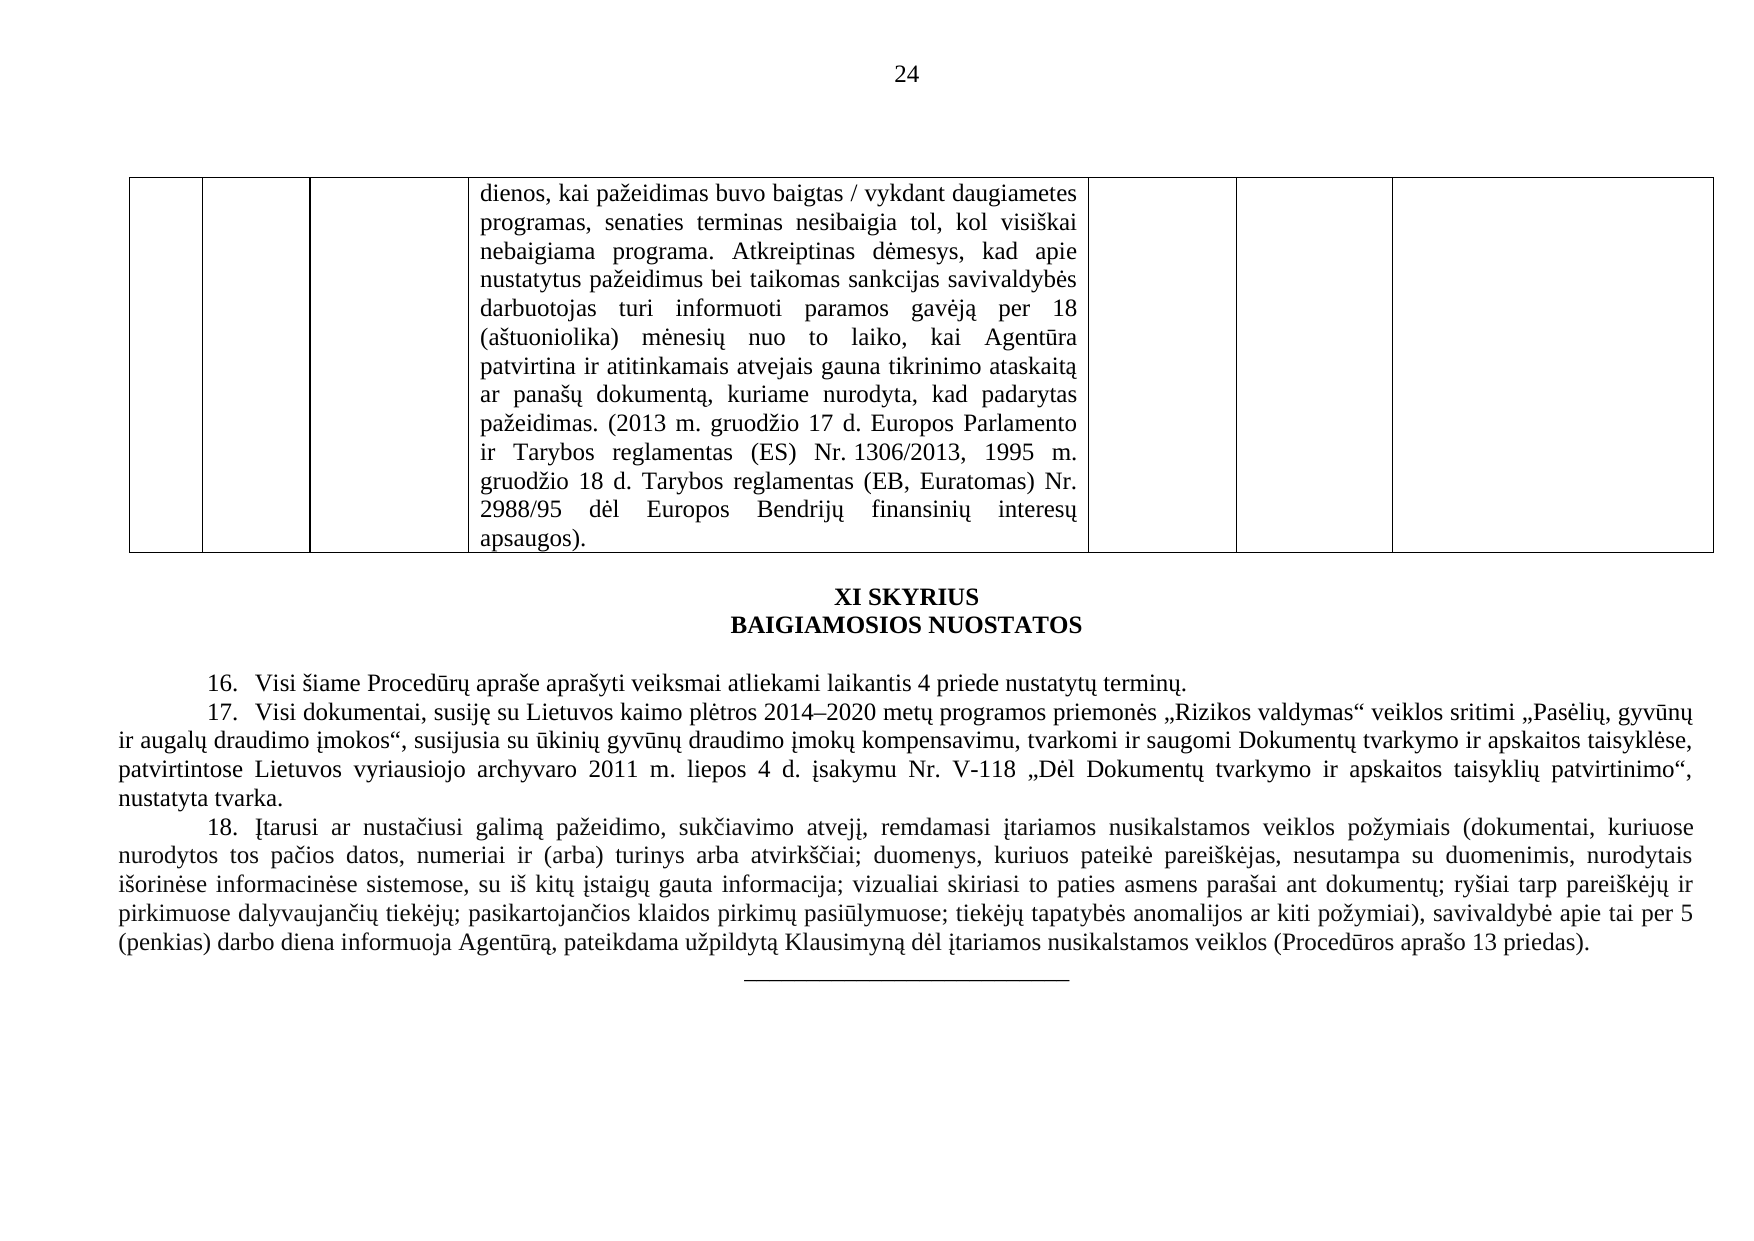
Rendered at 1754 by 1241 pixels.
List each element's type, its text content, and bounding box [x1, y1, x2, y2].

text 17. Visi dokumentai, susiję su Lietuvos kaimo plėtros 2014–2020 metų programos priemonės „Rizikos valdymas“ veiklos sritimi „Pasėlių, gyvūnų ir augalų draudimo įmokos“, susijusia su ūkinių gyvūnų draudimo įmokų kompensavimu, tvarkomi ir saugomi Dokumentų tvarkymo ir apskaitos taisyklėse, patvirtintose Lietuvos vyriausiojo archyvaro 2011 m. liepos 4 d. įsakymu Nr. V-118 „Dėl Dokumentų tvarkymo ir apskaitos taisyklių patvirtinimo“, nustatyta tvarka. [118, 697, 1695, 812]
table_cell [203, 178, 309, 552]
table_cell dienos, kai pažeidimas buvo baigtas / vykdant daugiametes programas, senaties terminas nesibaigia tol, kol visiškai nebaigiama programa. Atkreiptinas dėmesys, kad apie nustatytus pažeidimus bei taikomas sankcijas savivaldybės darbuotojas turi informuoti paramos gavėją per 18 (aštuoniolika) mėnesių nuo to laiko, kai Agentūra patvirtina ir atitinkamais atvejais gauna tikrinimo ataskaitą ar panašų dokumentą, kuriame nurodyta, kad padarytas pažeidimas. (2013 m. gruodžio 17 d. Europos Parlamento ir Tarybos reglamentas (ES) Nr. 1306/2013, 1995 m. gruodžio 18 d. Tarybos reglamentas (EB, Euratomas) Nr. 2988/95 dėl Europos Bendrijų finansinių interesų apsaugos). [469, 178, 1088, 552]
table_cell [311, 178, 468, 552]
text BAIGIAMOSIOS NUOSTATOS [118, 611, 1695, 639]
table_cell [130, 178, 202, 552]
text 18. Įtarusi ar nustačiusi galimą pažeidimo, sukčiavimo atvejį, remdamasi įtariamos nusikalstamos veiklos požymiais (dokumentai, kuriuose nurodytos tos pačios datos, numeriai ir (arba) turinys arba atvirkščiai; duomenys, kuriuos pateikė pareiškėjas, nesutampa su duomenimis, nurodytais išorinėse informacinėse sistemose, su iš kitų įstaigų gauta informacija; vizualiai skiriasi to paties asmens parašai ant dokumentų; ryšiai tarp pareiškėjų ir pirkimuose dalyvaujančių tiekėjų; pasikartojančios klaidos pirkimų pasiūlymuose; tiekėjų tapatybės anomalijos ar kiti požymiai), savivaldybė apie tai per 5 (penkias) darbo diena informuoja Agentūrą, pateikdama užpildytą Klausimyną dėl įtariamos nusikalstamos veiklos (Procedūros aprašo 13 priedas). [118, 812, 1695, 956]
text 16. Visi šiame Procedūrų apraše aprašyti veiksmai atliekami laikantis 4 priede nustatytų terminų. [118, 668, 1695, 697]
table_cell [1393, 178, 1713, 552]
table_cell [1237, 178, 1392, 552]
text __________________________ [118, 956, 1695, 984]
table_cell [1089, 178, 1236, 552]
text XI SKYRIUS [118, 582, 1695, 611]
